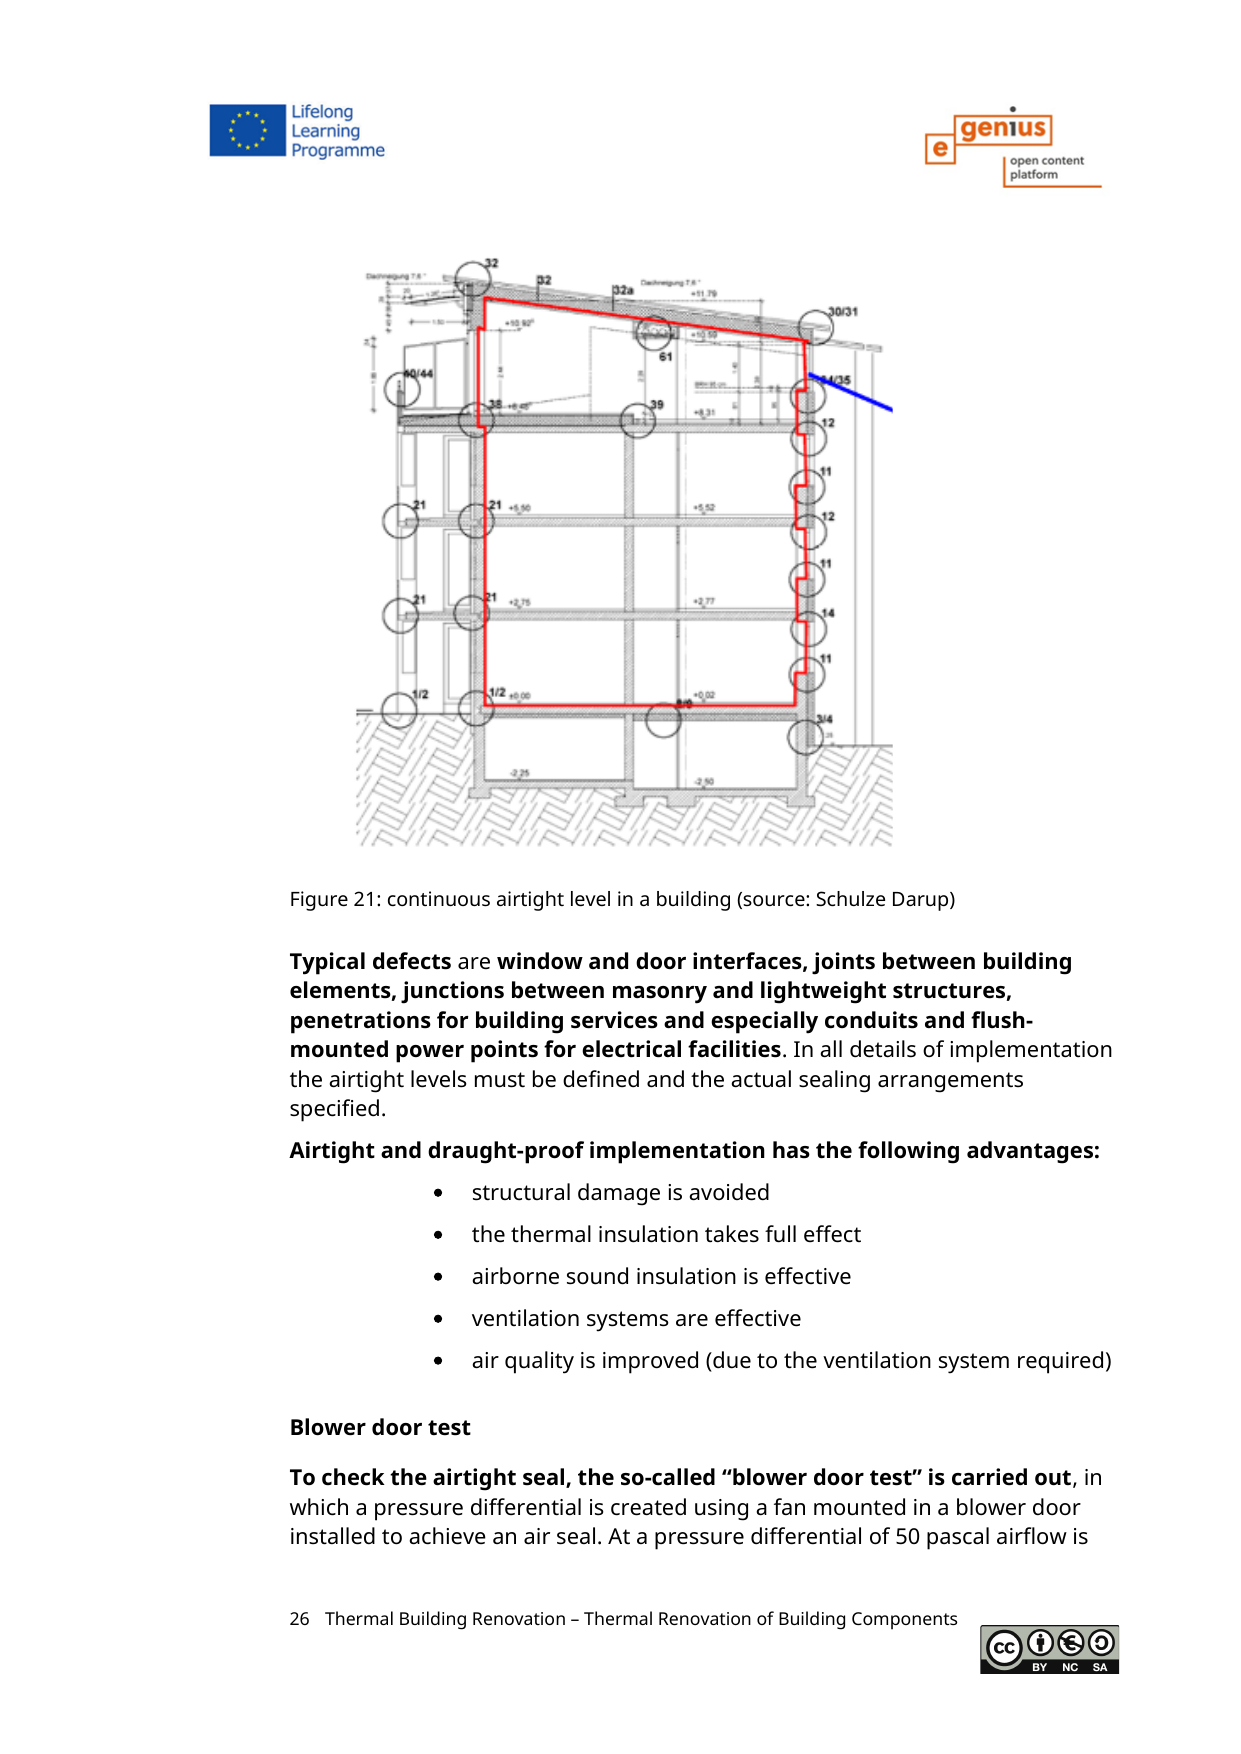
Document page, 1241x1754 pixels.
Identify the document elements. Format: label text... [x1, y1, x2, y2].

subtitle Blower door test [289, 1412, 1119, 1441]
list airborne sound insulation is effective [434, 1261, 1119, 1290]
list air quality is improved (due to the ventilation system required) [434, 1345, 1119, 1374]
list the thermal insulation takes full effect [434, 1219, 1119, 1248]
text Figure 21: continuous airtight level in a building (source: Schulze Darup) [956, 885, 1119, 912]
list structural damage is avoided [434, 1177, 1119, 1206]
text Typical defects are window and door interfaces, joints between building elements, junctions between masonry and lightweight structures, penetrations for building services and especially conduits and flush-mounted power points for electrical facilities. In all details of implementation the airtight levels must be defined and the actual sealing arrangements specified. [289, 946, 1119, 1122]
list ventilation systems are effective [434, 1303, 1119, 1332]
text Airtight and draught-proof implementation has the following advantages: [289, 1135, 1119, 1164]
text To check the airtight seal, the so-called “blower door test” is carried out, in which a pressure differential is created using a fan mounted in a blower door installed to achieve an air seal. At a pressure differential of 50 pascal airflow is [289, 1462, 1119, 1551]
